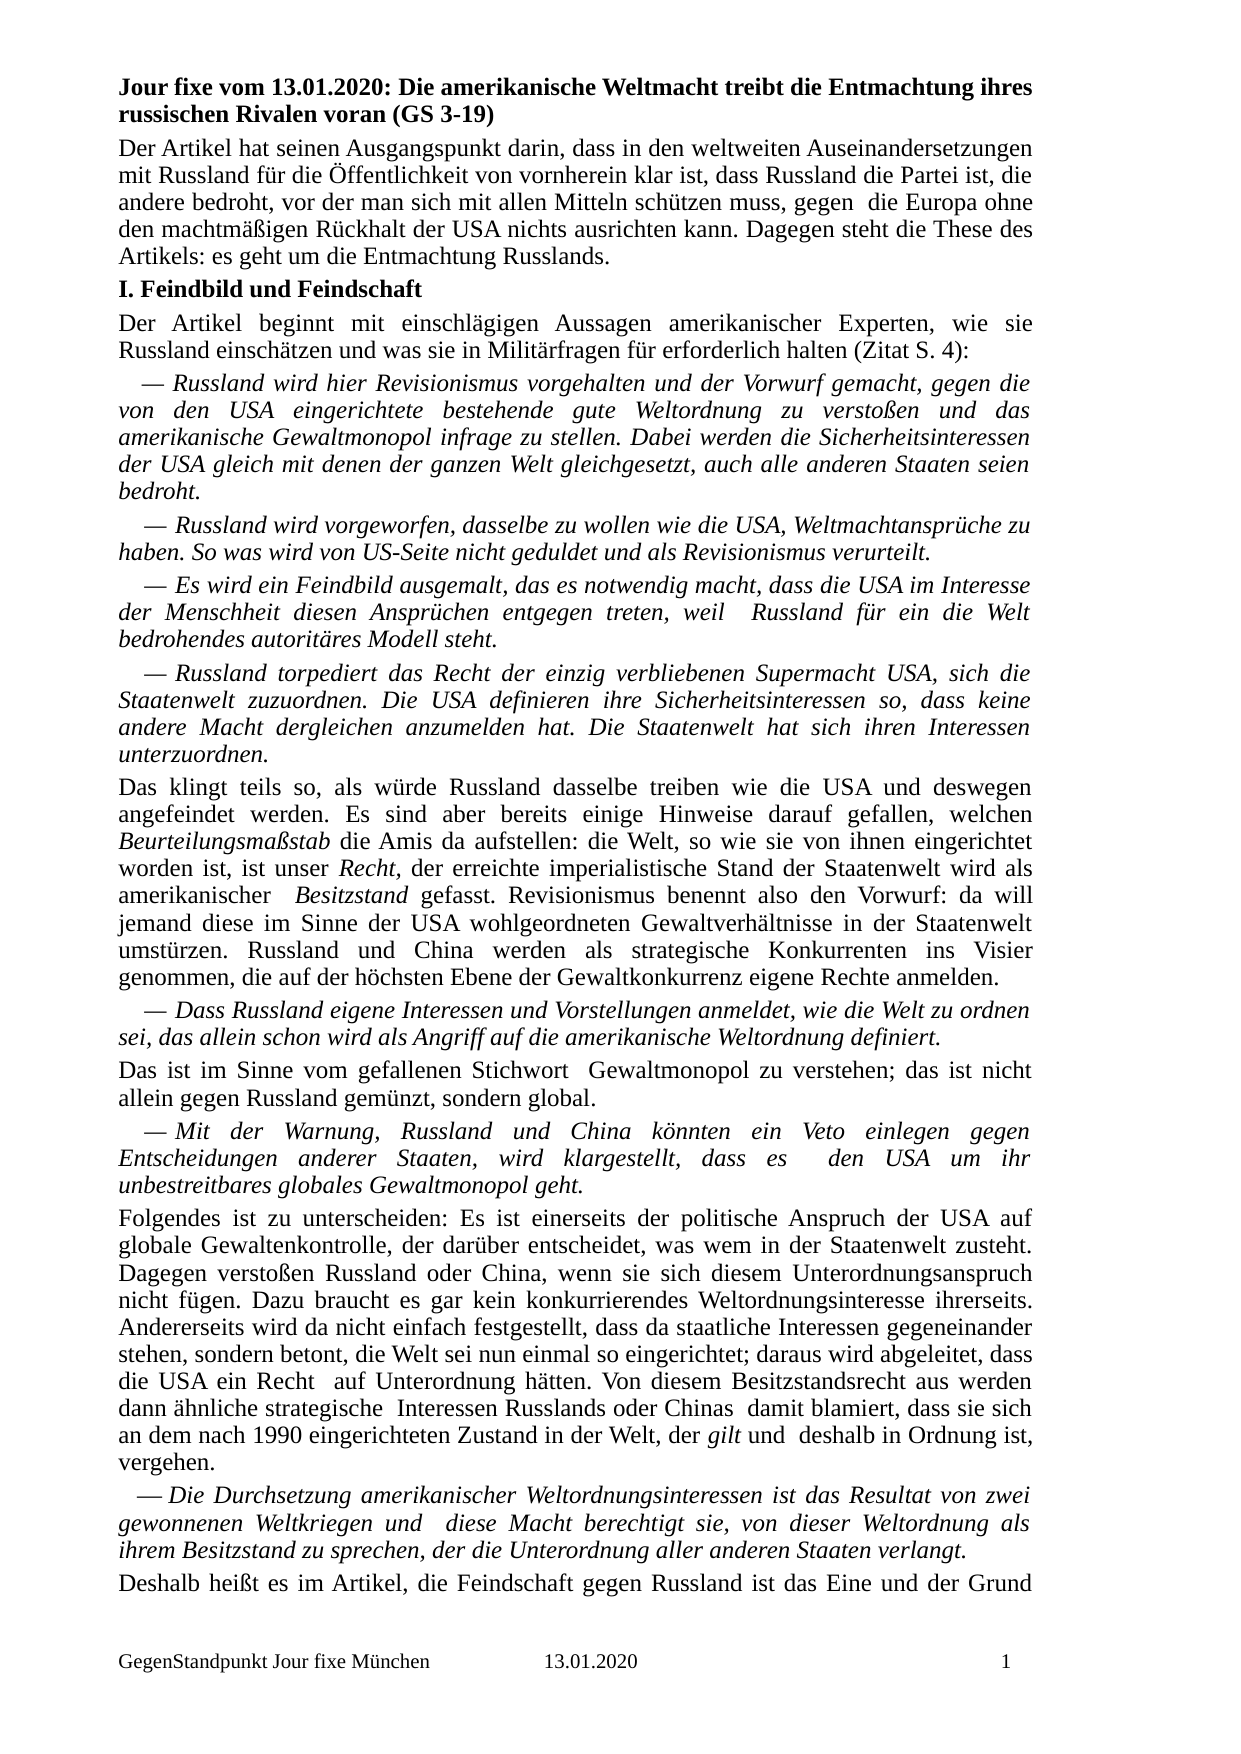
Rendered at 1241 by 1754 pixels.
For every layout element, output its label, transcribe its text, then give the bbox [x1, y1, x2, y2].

text Der Artikel beginnt mit einschlägigen Aussagen amerikanischer Experten, wie sie Russland einschätzen und was sie in Militärfragen für erforderlich halten (Zitat S. 4): [118, 309, 1034, 363]
text — Russland torpediert das Recht der einzig verbliebenen Supermacht USA, sich die Staatenwelt zuzuordnen. Die USA definieren ihre Sicherheitsinteressen so, dass keine andere Macht dergleichen anzumelden hat. Die Staatenwelt hat sich ihren Interessen unterzuordnen. [118, 659, 1034, 768]
text Deshalb heißt es im Artikel, die Feindschaft gegen Russland ist das Eine und der Grund [118, 1570, 1034, 1597]
text — Russland wird vorgeworfen, dasselbe zu wollen wie die USA, Weltmachtansprüche zu haben. So was wird von US-Seite nicht geduldet und als Revisionismus verurteilt. [118, 511, 1034, 566]
text Der Artikel hat seinen Ausgangspunkt darin, dass in den weltweiten Auseinandersetzungen mit Russland für die Öffentlichkeit von vornherein klar ist, dass Russland die Partei ist, die andere bedroht, vor der man sich mit allen Mitteln schützen muss, gegen die Europa ohne den machtmäßigen Rückhalt der USA nichts ausrichten kann. Dagegen steht die These des Artikels: es geht um die Entmachtung Russlands. [118, 134, 1034, 270]
text Folgendes ist zu unterscheiden: Es ist einerseits der politische Anspruch der USA auf globale Gewaltenkontrolle, der darüber entscheidet, was wem in der Staatenwelt zusteht. Dagegen verstoßen Russland oder China, wenn sie sich diesem Unterordnungsanspruch nicht fügen. Dazu braucht es gar kein konkurrierendes Weltordnungsinteresse ihrerseits. Andererseits wird da nicht einfach festgestellt, dass da staatliche Interessen gegeneinander stehen, sondern betont, die Welt sei nun einmal so eingerichtet; daraus wird abgeleitet, dass die USA ein Recht auf Unterordnung hätten. Von diesem Besitzstandsrecht aus werden dann ähnliche strategische Interessen Russlands oder Chinas damit blamiert, dass sie sich an dem nach 1990 eingerichteten Zustand in der Welt, der gilt und deshalb in Ordnung ist, vergehen. [118, 1205, 1034, 1476]
text Das ist im Sinne vom gefallenen Stichwort Gewaltmonopol zu verstehen; das ist nicht allein gegen Russland gemünzt, sondern global. [118, 1057, 1034, 1111]
text — Dass Russland eigene Interessen und Vorstellungen anmeldet, wie die Welt zu ordnen sei, das allein schon wird als Angriff auf die amerikanische Weltordnung definiert. [118, 997, 1034, 1051]
text Jour fixe vom 13.01.2020: Die amerikanische Weltmacht treibt die Entmachtung ihres russischen Rivalen voran (GS 3-19) [118, 74, 1034, 128]
text I. Feindbild und Feindschaft [118, 276, 1034, 303]
text — Es wird ein Feindbild ausgemalt, das es notwendig macht, dass die USA im Interesse der Menschheit diesen Ansprüchen entgegen treten, weil Russland für ein die Welt bedrohendes autoritäres Modell steht. [118, 572, 1034, 653]
text Das klingt teils so, als würde Russland dasselbe treiben wie die USA und deswegen angefeindet werden. Es sind aber bereits einige Hinweise darauf gefallen, welchen Beurteilungsmaßstab die Amis da aufstellen: die Welt, so wie sie von ihnen eingerichtet worden ist, ist unser Recht, der erreichte imperialistische Stand der Staatenwelt wird als amerikanischer Besitzstand gefasst. Revisionismus benennt also den Vorwurf: da will jemand diese im Sinne der USA wohlgeordneten Gewaltverhältnisse in der Staatenwelt umstürzen. Russland und China werden als strategische Konkurrenten ins Visier genommen, die auf der höchsten Ebene der Gewaltkonkurrenz eigene Rechte anmelden. [118, 774, 1034, 991]
text — Mit der Warnung, Russland und China könnten ein Veto einlegen gegen Entscheidungen anderer Staaten, wird klargestellt, dass es den USA um ihr unbestreitbares globales Gewaltmonopol geht. [118, 1118, 1034, 1199]
text — Russland wird hier Revisionismus vorgehalten und der Vorwurf gemacht, gegen die von den USA eingerichtete bestehende gute Weltordnung zu verstoßen und das amerikanische Gewaltmonopol infrage zu stellen. Dabei werden die Sicherheitsinteressen der USA gleich mit denen der ganzen Welt gleichgesetzt, auch alle anderen Staaten seien bedroht. [118, 370, 1034, 505]
text — Die Durchsetzung amerikanischer Weltordnungsinteressen ist das Resultat von zwei gewonnenen Weltkriegen und diese Macht berechtigt sie, von dieser Weltordnung als ihrem Besitzstand zu sprechen, der die Unterordnung aller anderen Staaten verlangt. [118, 1482, 1034, 1563]
